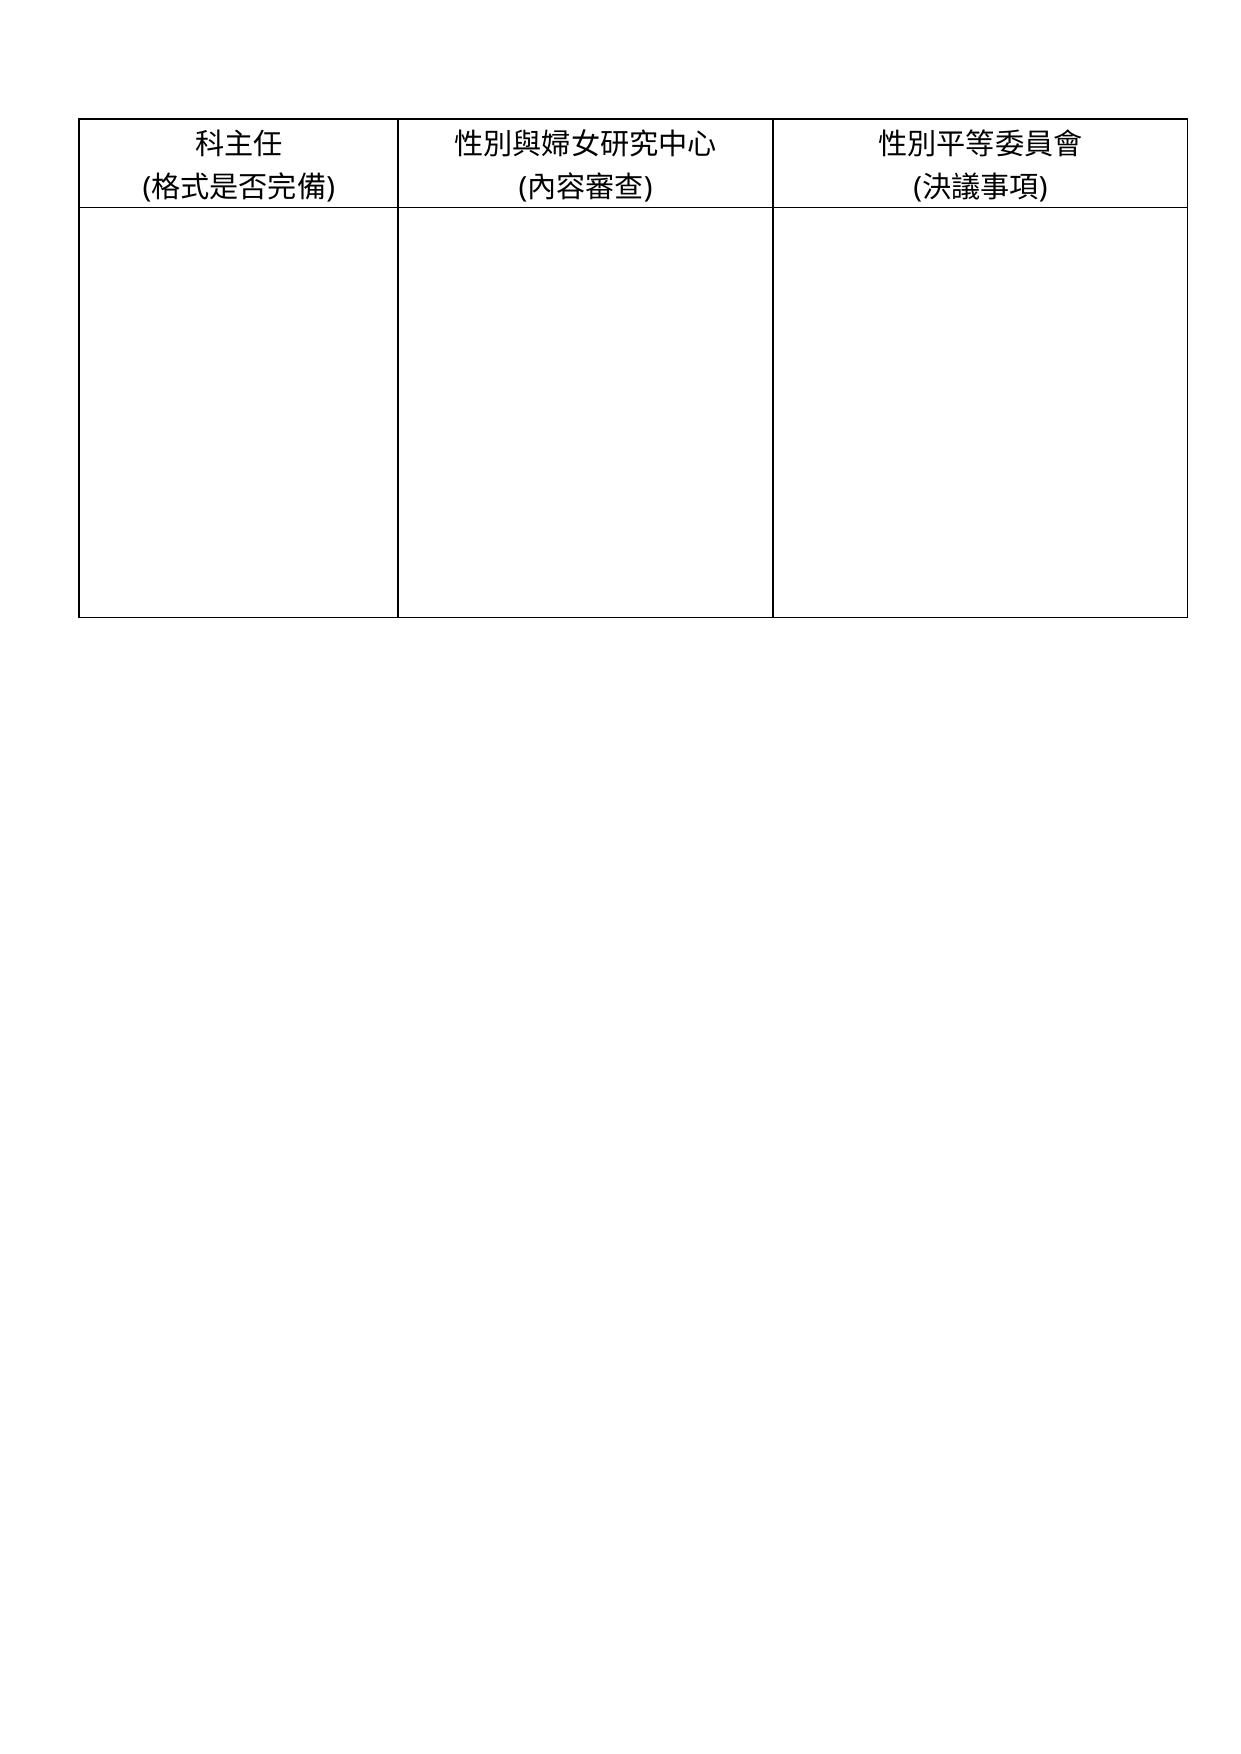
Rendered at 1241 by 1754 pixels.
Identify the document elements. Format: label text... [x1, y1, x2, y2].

table_cell 性別平等委員會 (決議事項) [774, 120, 1187, 207]
table_cell 性別與婦女研究中心 (內容審查) [399, 120, 772, 207]
table_cell [80, 208, 397, 617]
table_cell [774, 208, 1187, 617]
table_cell [399, 208, 772, 617]
table_cell 科主任 (格式是否完備) [80, 120, 397, 207]
